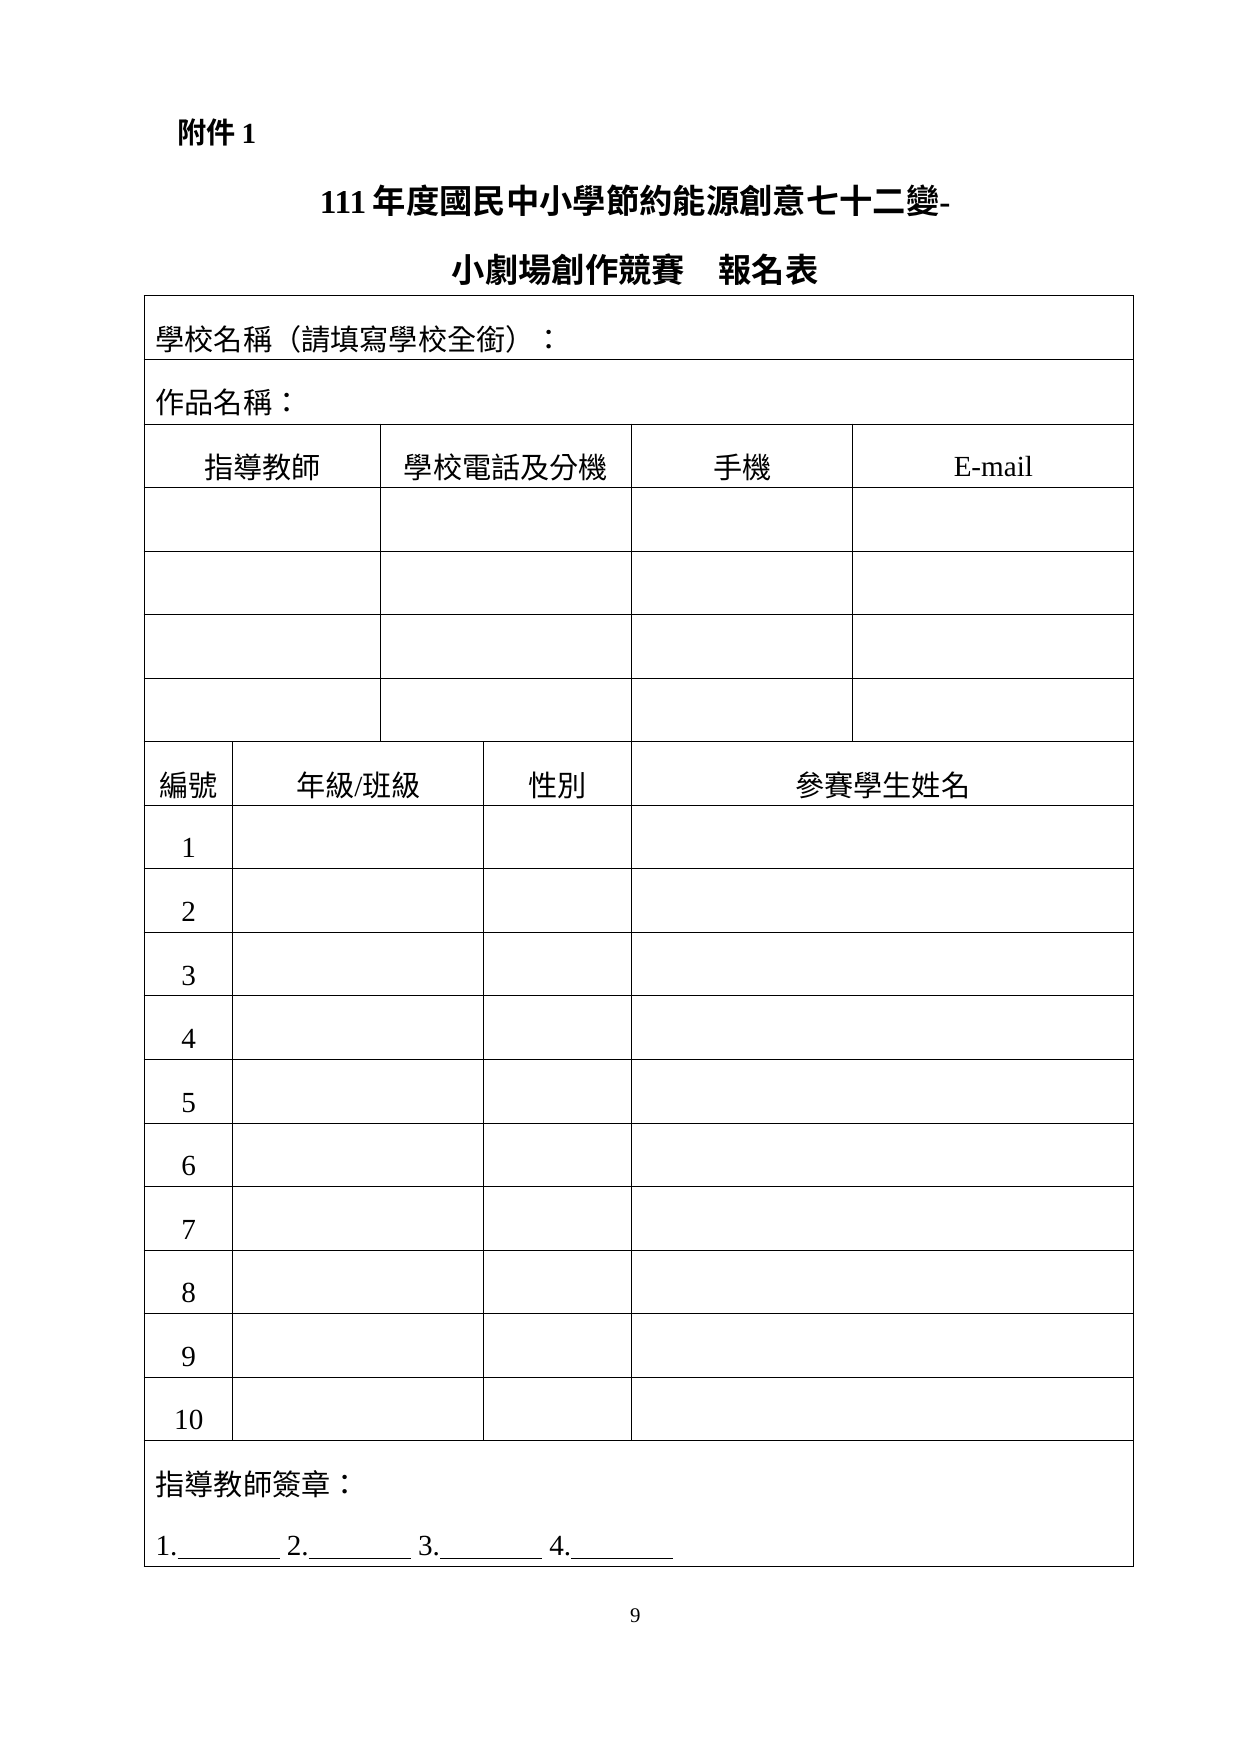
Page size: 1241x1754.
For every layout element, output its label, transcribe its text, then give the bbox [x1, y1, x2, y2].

table_cell [381, 679, 631, 741]
table_cell 參賽學生姓名 [632, 742, 1133, 805]
table_cell [381, 615, 631, 678]
table_cell 6 [145, 1124, 232, 1186]
table_cell [233, 869, 483, 932]
table_cell [233, 1314, 483, 1377]
table_cell [233, 1251, 483, 1313]
table_cell [484, 996, 631, 1059]
table_cell [484, 933, 631, 995]
table_cell [853, 679, 1133, 741]
table_cell 學校電話及分機 [381, 425, 631, 487]
table_cell 年級/班級 [233, 742, 483, 805]
table_cell 2 [145, 869, 232, 932]
table_cell 作品名稱： [145, 360, 1133, 423]
table_cell [145, 488, 380, 551]
table_cell [632, 679, 852, 741]
text 附件1 [177, 89, 1092, 151]
table_cell [632, 488, 852, 551]
table_cell [484, 1060, 631, 1122]
table_cell [145, 552, 380, 614]
table_cell 性別 [484, 742, 631, 805]
table_cell 指導教師 [145, 425, 380, 487]
table_cell [853, 552, 1133, 614]
table_cell [233, 806, 483, 868]
table_header 學校名稱（請填寫學校全銜）： [145, 296, 1133, 358]
table_cell [145, 615, 380, 678]
text 111年度國民中小學節約能源創意七十二變- [177, 157, 1092, 220]
table_cell [853, 488, 1133, 551]
table_cell 3 [145, 933, 232, 995]
table_cell [381, 488, 631, 551]
table_cell [381, 552, 631, 614]
table_cell [632, 615, 852, 678]
table_cell [484, 806, 631, 868]
table_cell [484, 1378, 631, 1440]
table_cell [233, 1124, 483, 1186]
table_cell [484, 869, 631, 932]
table_cell [632, 1378, 1133, 1440]
table_cell 指導教師簽章： 1. 2. 3. 4. [145, 1441, 1133, 1566]
table_cell 手機 [632, 425, 852, 487]
table_cell 10 [145, 1378, 232, 1440]
table_cell [484, 1314, 631, 1377]
table_cell [632, 806, 1133, 868]
table_cell [632, 1251, 1133, 1313]
table_cell 7 [145, 1187, 232, 1249]
table_cell [632, 1060, 1133, 1122]
table_cell [233, 933, 483, 995]
table_cell [233, 1378, 483, 1440]
table_cell E-mail [853, 425, 1133, 487]
table_cell [484, 1251, 631, 1313]
table_cell [632, 869, 1133, 932]
table_cell [632, 996, 1133, 1059]
table_cell [632, 1187, 1133, 1249]
table_cell 9 [145, 1314, 232, 1377]
table_cell 編號 [145, 742, 232, 805]
table_cell [632, 1124, 1133, 1186]
table_cell [632, 552, 852, 614]
table_cell [484, 1187, 631, 1249]
table_cell [233, 1060, 483, 1122]
text 小劇場創作競賽 報名表 [177, 226, 1092, 289]
table_cell [145, 679, 380, 741]
table_cell [233, 1187, 483, 1249]
table_cell [632, 1314, 1133, 1377]
table_cell 1 [145, 806, 232, 868]
table_cell 8 [145, 1251, 232, 1313]
table_cell 4 [145, 996, 232, 1059]
table_cell [632, 933, 1133, 995]
table_cell [484, 1124, 631, 1186]
table_cell 5 [145, 1060, 232, 1122]
table_cell [853, 615, 1133, 678]
table_cell [233, 996, 483, 1059]
